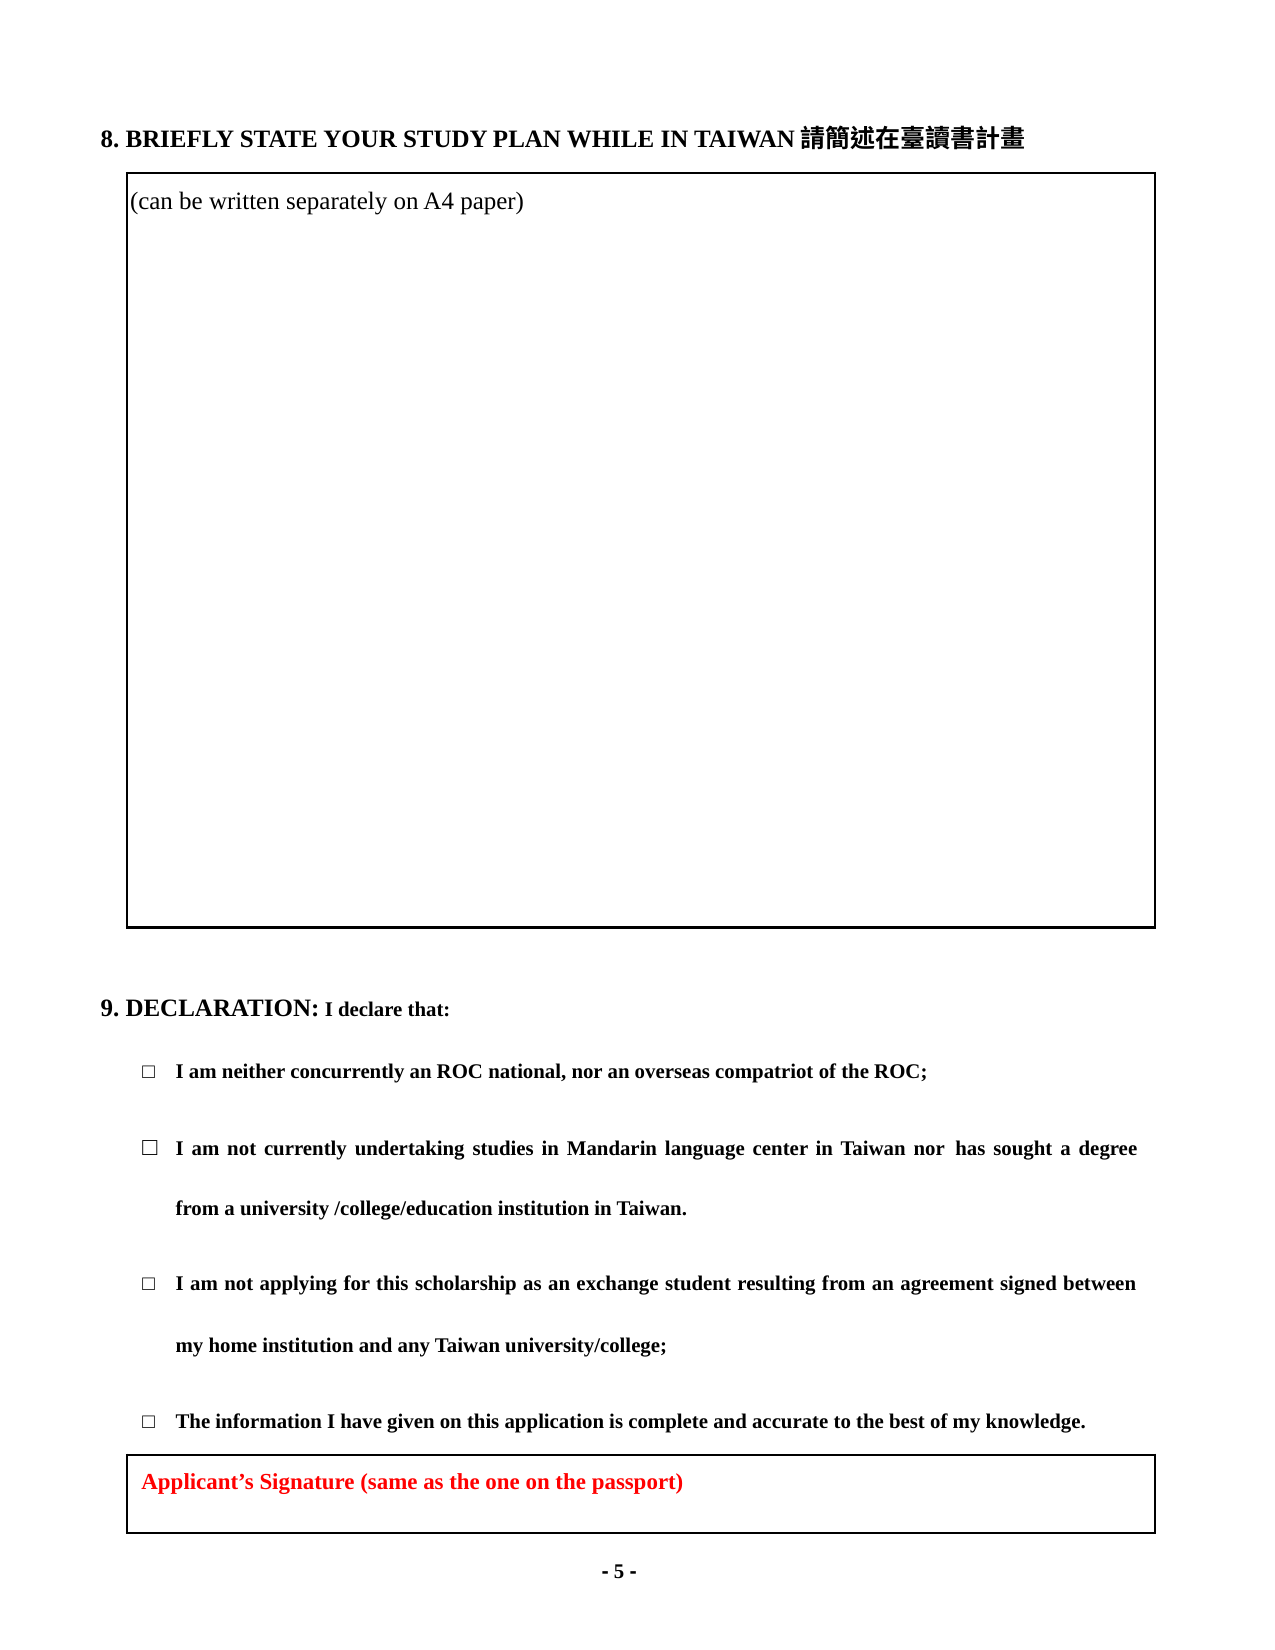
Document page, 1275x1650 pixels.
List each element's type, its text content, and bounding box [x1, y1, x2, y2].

text 9. DECLARATION: I declare that: [100, 966, 1137, 1028]
table_header (can be written separately on A4 paper) [128, 174, 1154, 926]
text 8. BRIEFLY STATE YOUR STUDY PLAN WHILE IN TAIWAN請簡述在臺讀書計畫 [100, 97, 1137, 159]
list I am not currently undertaking studies in Mandarin language center in Taiwan nor has sought a degree from a university /college/education institution in Taiwan. [142, 1103, 1137, 1228]
list The information I have given on this application is complete and accurate to the best of my knowledge. [142, 1378, 1137, 1441]
table_header Applicant’s Signature (same as the one on the passport) [128, 1456, 1154, 1532]
list I am not applying for this scholarship as an exchange student resulting from an agreement signed between my home institution and any Taiwan university/college; [142, 1241, 1137, 1366]
list I am neither concurrently an ROC national, nor an overseas compatriot of the ROC; [142, 1028, 1137, 1091]
